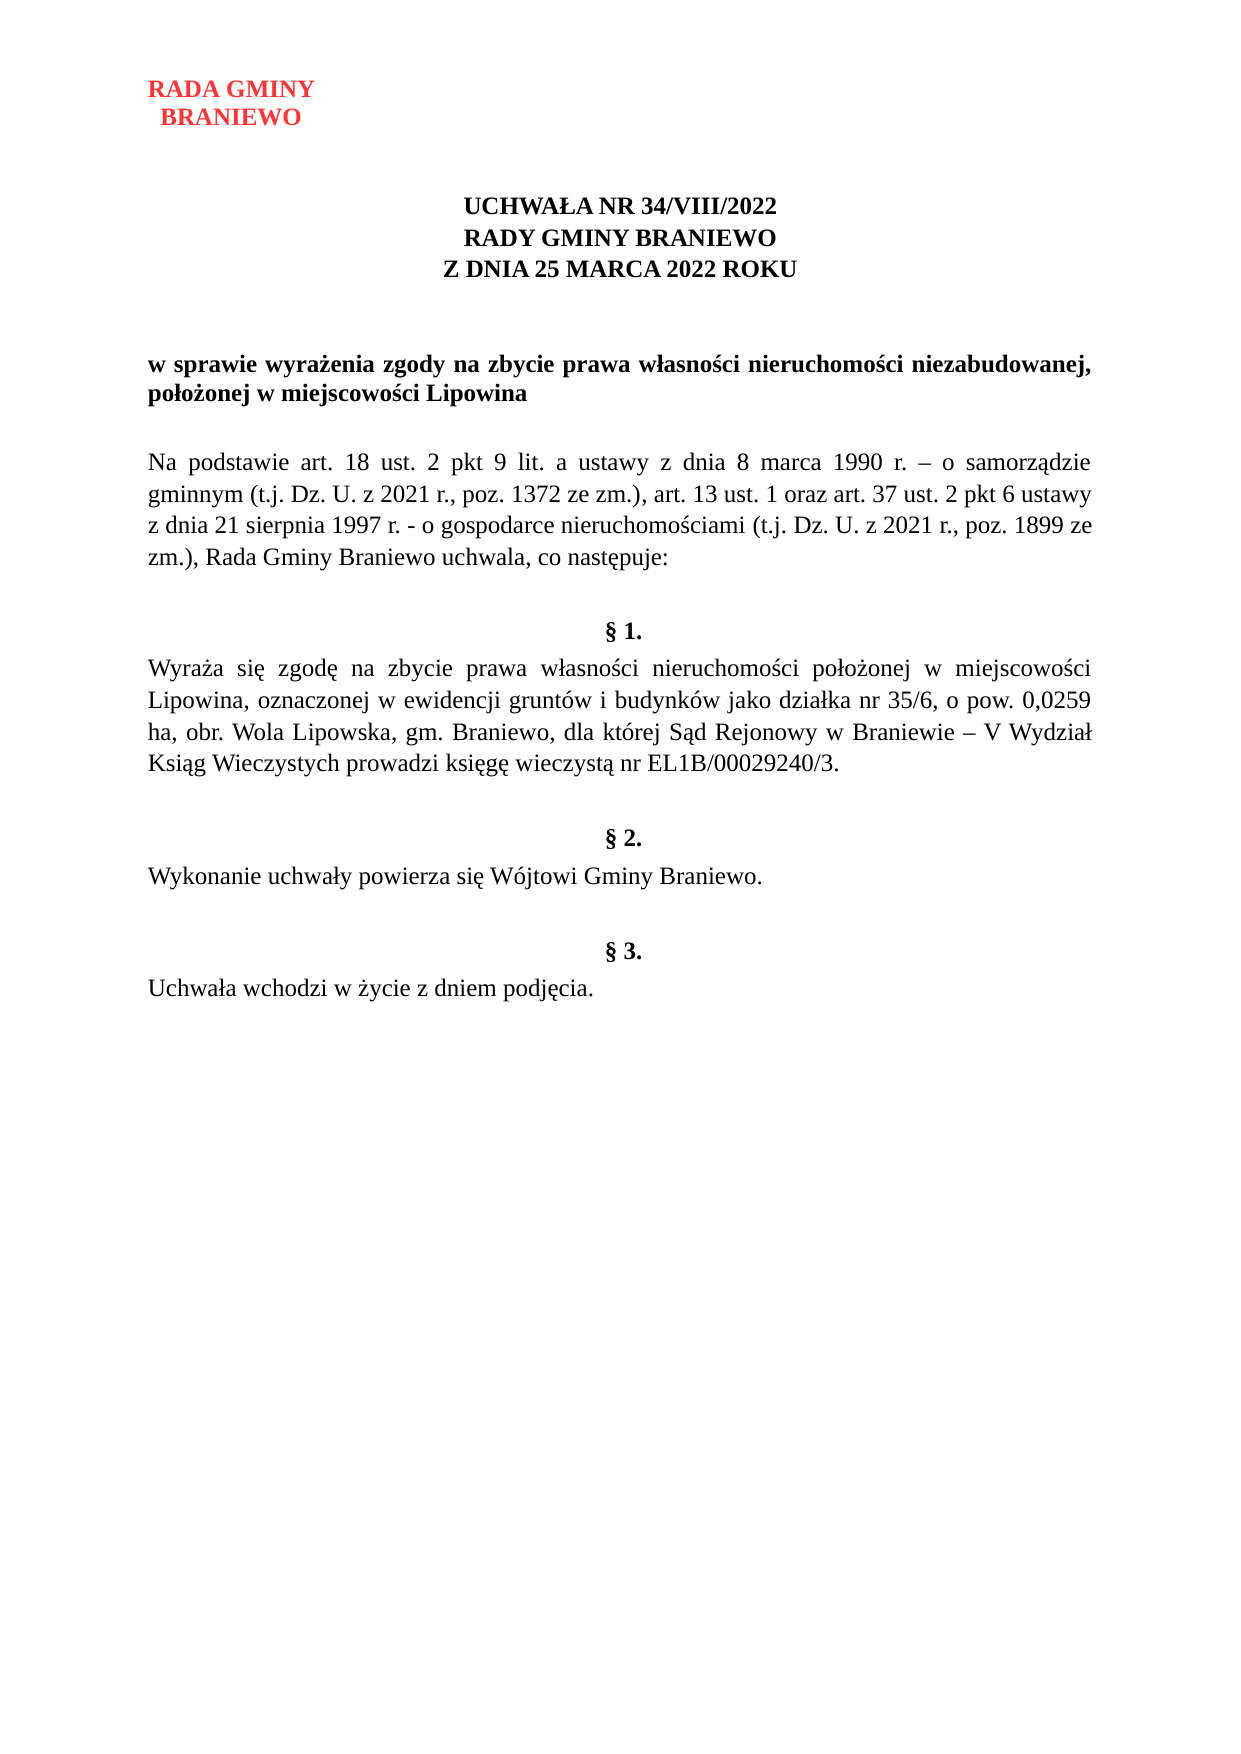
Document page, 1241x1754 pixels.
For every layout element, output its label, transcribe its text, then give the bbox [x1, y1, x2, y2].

text Uchwała wchodzi w życie z dniem podjęcia. [148, 973, 1093, 1002]
text Na podstawie art. 18 ust. 2 pkt 9 lit. a ustawy z dnia 8 marca 1990 r. – o samorządzie gminnym (t.j. Dz. U. z 2021 r., poz. 1372 ze zm.), art. 13 ust. 1 oraz art. 37 ust. 2 pkt 6 ustawy z dnia 21 sierpnia 1997 r. - o gospodarce nieruchomościami (t.j. Dz. U. z 2021 r., poz. 1899 ze zm.), Rada Gminy Braniewo uchwala, co następuje: [148, 447, 1093, 571]
text Z DNIA 25 MARCA 2022 ROKU [148, 254, 1093, 283]
text Wyraża się zgodę na zbycie prawa własności nieruchomości położonej w miejscowości Lipowina, oznaczonej w ewidencji gruntów i budynków jako działka nr 35/6, o pow. 0,0259 ha, obr. Wola Lipowska, gm. Braniewo, dla której Sąd Rejonowy w Braniewie – V Wydział Ksiąg Wieczystych prowadzi księgę wieczystą nr EL1B/00029240/3. [148, 653, 1093, 777]
text § 1. [148, 616, 1093, 645]
text § 2. [148, 823, 1093, 852]
text UCHWAŁA NR 34/VIII/2022 [148, 191, 1093, 220]
text RADY GMINY BRANIEWO [148, 223, 1093, 251]
text Wykonanie uchwały powierza się Wójtowi Gminy Braniewo. [148, 861, 1093, 889]
text § 3. [148, 936, 1093, 964]
text w sprawie wyrażenia zgody na zbycie prawa własności nieruchomości niezabudowanej, położonej w miejscowości Lipowina [148, 349, 1093, 407]
